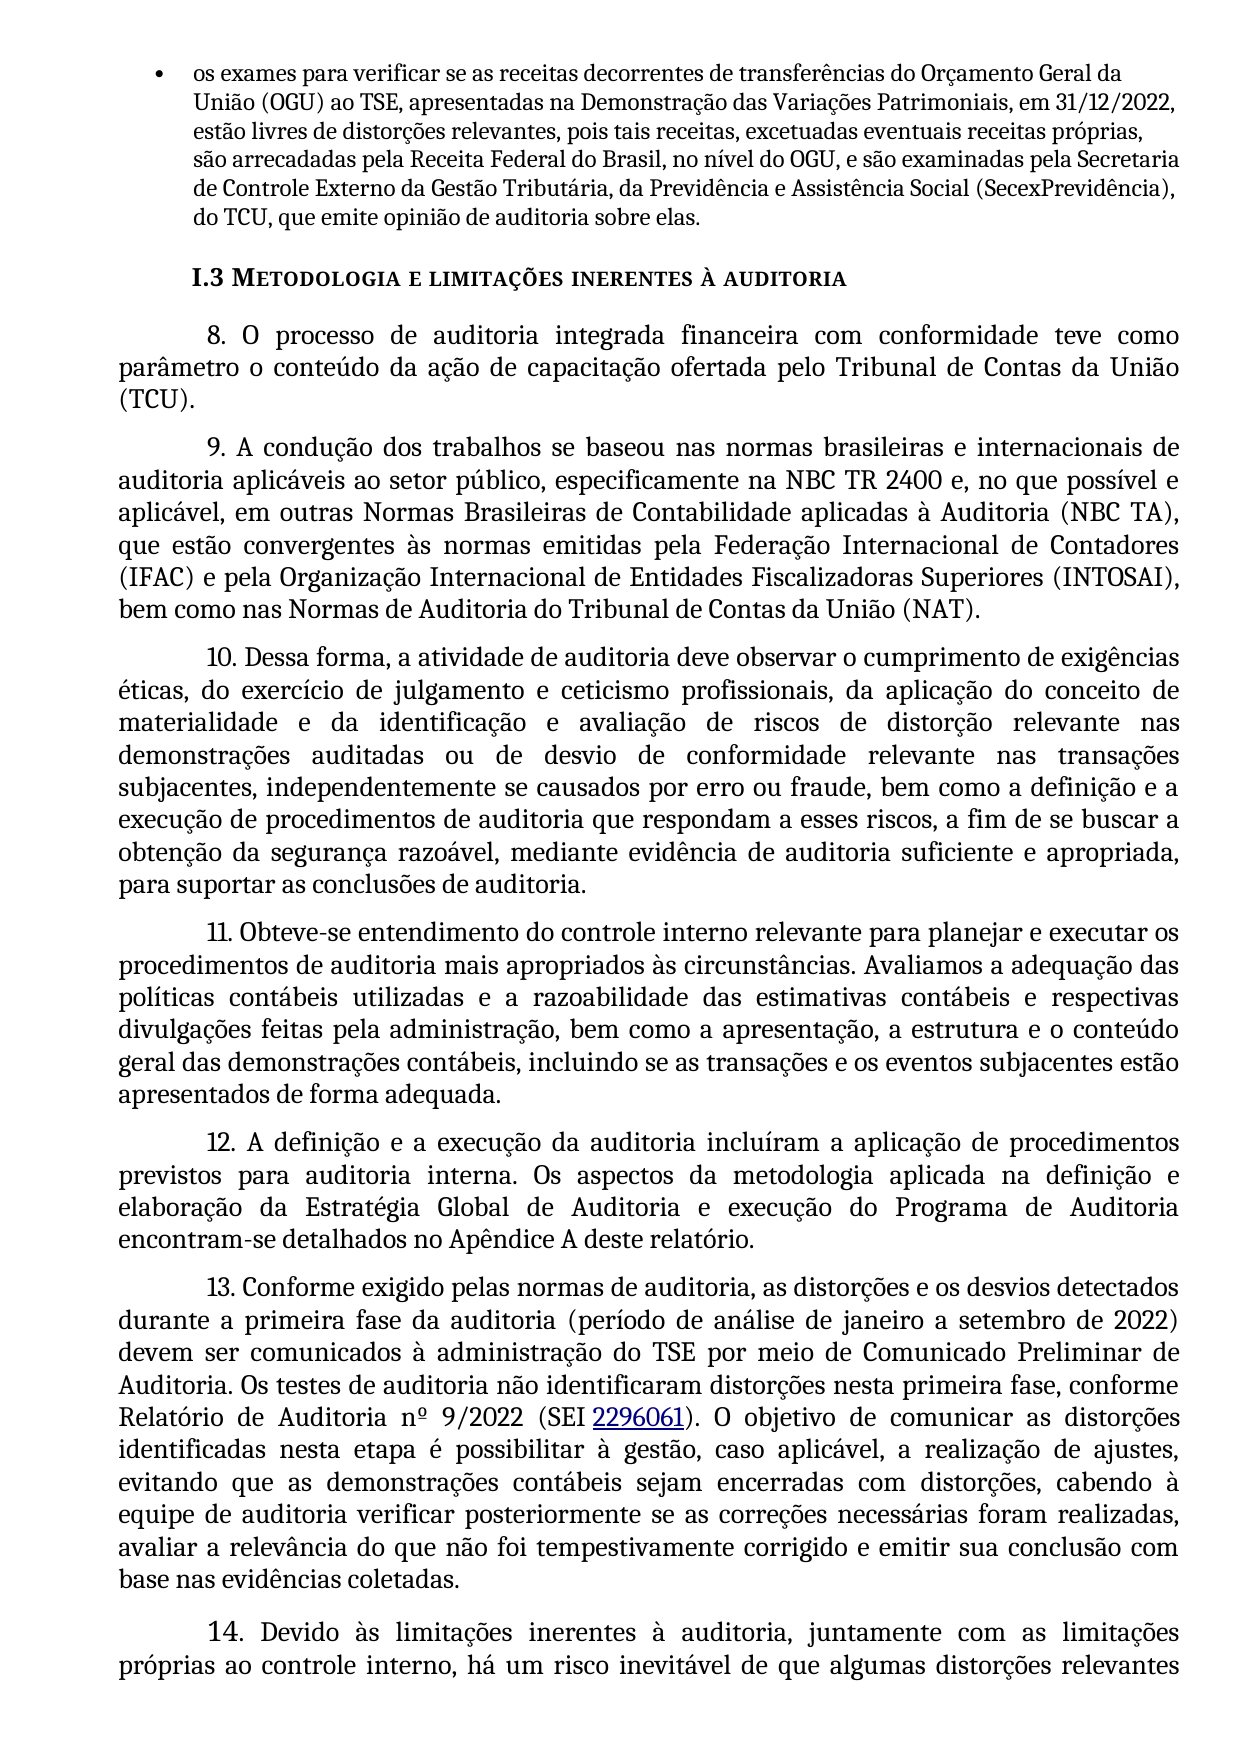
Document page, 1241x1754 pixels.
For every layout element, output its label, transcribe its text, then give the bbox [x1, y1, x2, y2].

text 11. Obteve-se entendimento do controle interno relevante para planejar e executar os procedimentos de auditoria mais apropriados às circunstâncias. Avaliamos a adequação das políticas contábeis utilizadas e a razoabilidade das estimativas contábeis e respectivas divulgações feitas pela administração, bem como a apresentação, a estrutura e o conteúdo geral das demonstrações contábeis, incluindo se as transações e os eventos subjacentes estão apresentados de forma adequada. [118, 916, 1181, 1111]
list os exames para verificar se as receitas decorrentes de transferências do Orçamento Geral da União (OGU) ao TSE, apresentadas na Demonstração das Variações Patrimoniais, em 31/12/2022, estão livres de distorções relevantes, pois tais receitas, excetuadas eventuais receitas próprias, são arrecadadas pela Receita Federal do Brasil, no nível do OGU, e são examinadas pela Secretaria de Controle Externo da Gestão Tributária, da Previdência e Assistência Social (SecexPrevidência), do TCU, que emite opinião de auditoria sobre elas. [156, 59, 1181, 232]
text 12. A definição e a execução da auditoria incluíram a aplicação de procedimentos previstos para auditoria interna. Os aspectos da metodologia aplicada na definição e elaboração da Estratégia Global de Auditoria e execução do Programa de Auditoria encontram-se detalhados no Apêndice A deste relatório. [118, 1126, 1181, 1256]
text 9. A condução dos trabalhos se baseou nas normas brasileiras e internacionais de auditoria aplicáveis ao setor público, especificamente na NBC TR 2400 e, no que possível e aplicável, em outras Normas Brasileiras de Contabilidade aplicadas à Auditoria (NBC TA), que estão convergentes às normas emitidas pela Federação Internacional de Contadores (IFAC) e pela Organização Internacional de Entidades Fiscalizadoras Superiores (INTOSAI), bem como nas Normas de Auditoria do Tribunal de Contas da União (NAT). [118, 432, 1181, 626]
text 13. Conforme exigido pelas normas de auditoria, as distorções e os desvios detectados durante a primeira fase da auditoria (período de análise de janeiro a setembro de 2022) devem ser comunicados à administração do TSE por meio de Comunicado Preliminar de Auditoria. Os testes de auditoria não identificaram distorções nesta primeira fase, conforme Relatório de Auditoria nº 9/2022 (SEI 2296061). O objetivo de comunicar as distorções identificadas nesta etapa é possibilitar à gestão, caso aplicável, a realização de ajustes, evitando que as demonstrações contábeis sejam encerradas com distorções, cabendo à equipe de auditoria verificar posteriormente se as correções necessárias foram realizadas, avaliar a relevância do que não foi tempestivamente corrigido e emitir sua conclusão com base nas evidências coletadas. [118, 1272, 1181, 1596]
text 14. Devido às limitações inerentes à auditoria, juntamente com as limitações próprias ao controle interno, há um risco inevitável de que algumas distorções relevantes [118, 1611, 1181, 1682]
text 10. Dessa forma, a atividade de auditoria deve observar o cumprimento de exigências éticas, do exercício de julgamento e ceticismo profissionais, da aplicação do conceito de materialidade e da identificação e avaliação de riscos de distorção relevante nas demonstrações auditadas ou de desvio de conformidade relevante nas transações subjacentes, independentemente se causados por erro ou fraude, bem como a definição e a execução de procedimentos de auditoria que respondam a esses riscos, a fim de se buscar a obtenção da segurança razoável, mediante evidência de auditoria suficiente e apropriada, para suportar as conclusões de auditoria. [118, 642, 1181, 901]
text 8. O processo de auditoria integrada financeira com conformidade teve como parâmetro o conteúdo da ação de capacitação ofertada pelo Tribunal de Contas da União (TCU). [118, 319, 1181, 416]
subtitle I.3 Metodologia e limitações inerentes à auditoria [192, 260, 1181, 294]
